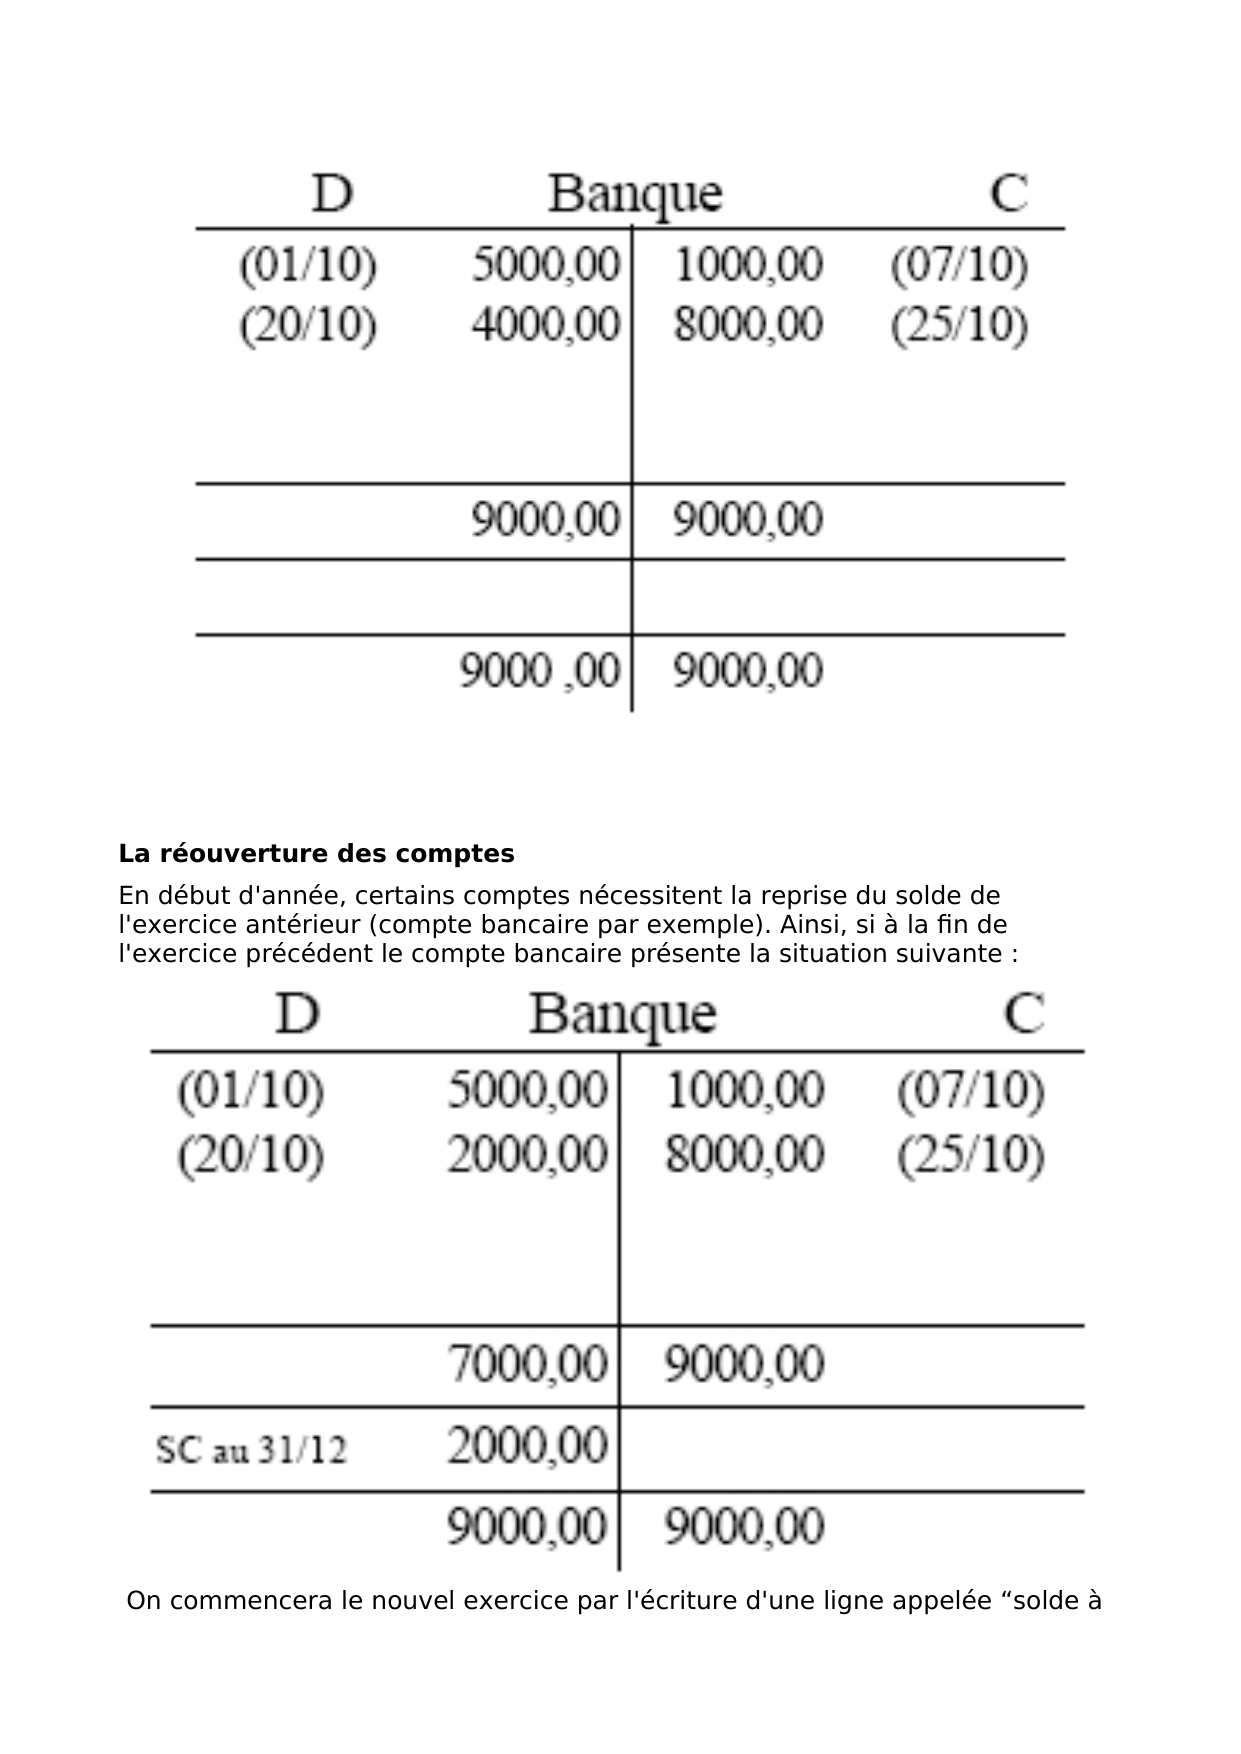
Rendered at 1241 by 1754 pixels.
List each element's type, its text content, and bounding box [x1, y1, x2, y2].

picture [118, 981, 1123, 1586]
picture [118, 118, 1123, 773]
subtitle La réouverture des comptes [118, 839, 1122, 868]
text En début d'année, certains comptes nécessitent la reprise du solde de l'exercice antérieur (compte bancaire par exemple). Ainsi, si à la fin de l'exercice précédent le compte bancaire présente la situation suivante : [118, 881, 1122, 968]
text On commencera le nouvel exercice par l'écriture d'une ligne appelée “solde à [118, 1586, 1122, 1615]
